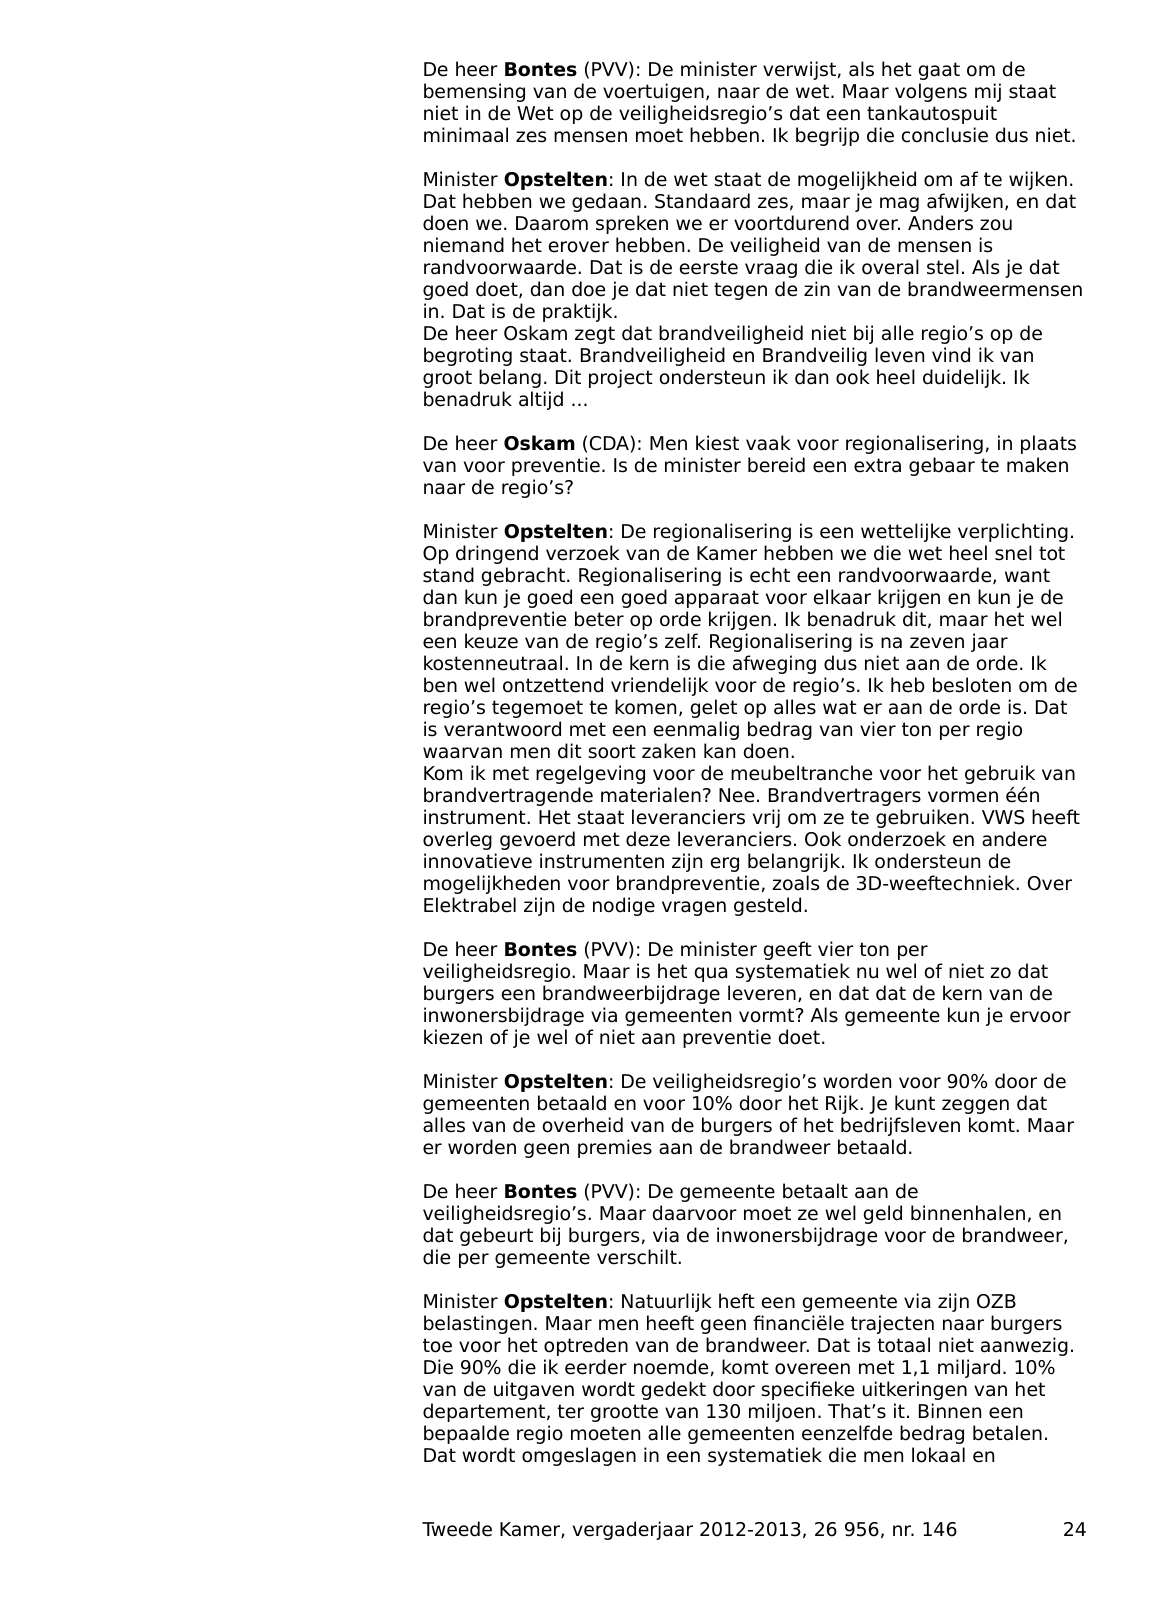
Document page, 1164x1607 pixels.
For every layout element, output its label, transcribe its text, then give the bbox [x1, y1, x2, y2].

text Minister Opstelten: De regionalisering is een wettelijke verplichting. Op dringend verzoek van de Kamer hebben we die wet heel snel tot stand gebracht. Regionalisering is echt een randvoorwaarde, want dan kun je goed een goed apparaat voor elkaar krijgen en kun je de brandpreventie beter op orde krijgen. Ik benadruk dit, maar het wel een keuze van de regio’s zelf. Regionalisering is na zeven jaar kostenneutraal. In de kern is die afweging dus niet aan de orde. Ik ben wel ontzettend vriendelijk voor de regio’s. Ik heb besloten om de regio’s tegemoet te komen, gelet op alles wat er aan de orde is. Dat is verantwoord met een eenmalig bedrag van vier ton per regio waarvan men dit soort zaken kan doen. [422, 521, 1087, 763]
text De heer Oskam (CDA): Men kiest vaak voor regionalisering, in plaats van voor preventie. Is de minister bereid een extra gebaar te maken naar de regio’s? [422, 433, 1087, 499]
text De heer Bontes (PVV): De minister geeft vier ton per veiligheidsregio. Maar is het qua systematiek nu wel of niet zo dat burgers een brandweerbijdrage leveren, en dat dat de kern van de inwonersbijdrage via gemeenten vormt? Als gemeente kun je ervoor kiezen of je wel of niet aan preventie doet. [422, 939, 1087, 1049]
text Minister Opstelten: De veiligheidsregio’s worden voor 90% door de gemeenten betaald en voor 10% door het Rijk. Je kunt zeggen dat alles van de overheid van de burgers of het bedrijfsleven komt. Maar er worden geen premies aan de brandweer betaald. [422, 1071, 1087, 1159]
text Minister Opstelten: Natuurlijk heft een gemeente via zijn OZB belastingen. Maar men heeft geen financiële trajecten naar burgers toe voor het optreden van de brandweer. Dat is totaal niet aanwezig. Die 90% die ik eerder noemde, komt overeen met 1,1 miljard. 10% van de uitgaven wordt gedekt door specifieke uitkeringen van het departement, ter grootte van 130 miljoen. That’s it. Binnen een bepaalde regio moeten alle gemeenten eenzelfde bedrag betalen. Dat wordt omgeslagen in een systematiek die men lokaal en [422, 1291, 1087, 1467]
text Minister Opstelten: In de wet staat de mogelijkheid om af te wijken. Dat hebben we gedaan. Standaard zes, maar je mag afwijken, en dat doen we. Daarom spreken we er voortdurend over. Anders zou niemand het erover hebben. De veiligheid van de mensen is randvoorwaarde. Dat is de eerste vraag die ik overal stel. Als je dat goed doet, dan doe je dat niet tegen de zin van de brandweermensen in. Dat is de praktijk. [422, 169, 1087, 323]
text De heer Bontes (PVV): De gemeente betaalt aan de veiligheidsregio’s. Maar daarvoor moet ze wel geld binnenhalen, en dat gebeurt bij burgers, via de inwonersbijdrage voor de brandweer, die per gemeente verschilt. [422, 1181, 1087, 1269]
text De heer Bontes (PVV): De minister verwijst, als het gaat om de bemensing van de voertuigen, naar de wet. Maar volgens mij staat niet in de Wet op de veiligheidsregio’s dat een tankautospuit minimaal zes mensen moet hebben. Ik begrijp die conclusie dus niet. [422, 59, 1087, 147]
text Kom ik met regelgeving voor de meubeltranche voor het gebruik van brandvertragende materialen? Nee. Brandvertragers vormen één instrument. Het staat leveranciers vrij om ze te gebruiken. VWS heeft overleg gevoerd met deze leveranciers. Ook onderzoek en andere innovatieve instrumenten zijn erg belangrijk. Ik ondersteun de mogelijkheden voor brandpreventie, zoals de 3D-weeftechniek. Over Elektrabel zijn de nodige vragen gesteld. [422, 763, 1087, 917]
text De heer Oskam zegt dat brandveiligheid niet bij alle regio’s op de begroting staat. Brandveiligheid en Brandveilig leven vind ik van groot belang. Dit project ondersteun ik dan ook heel duidelijk. Ik benadruk altijd ... [422, 323, 1087, 411]
